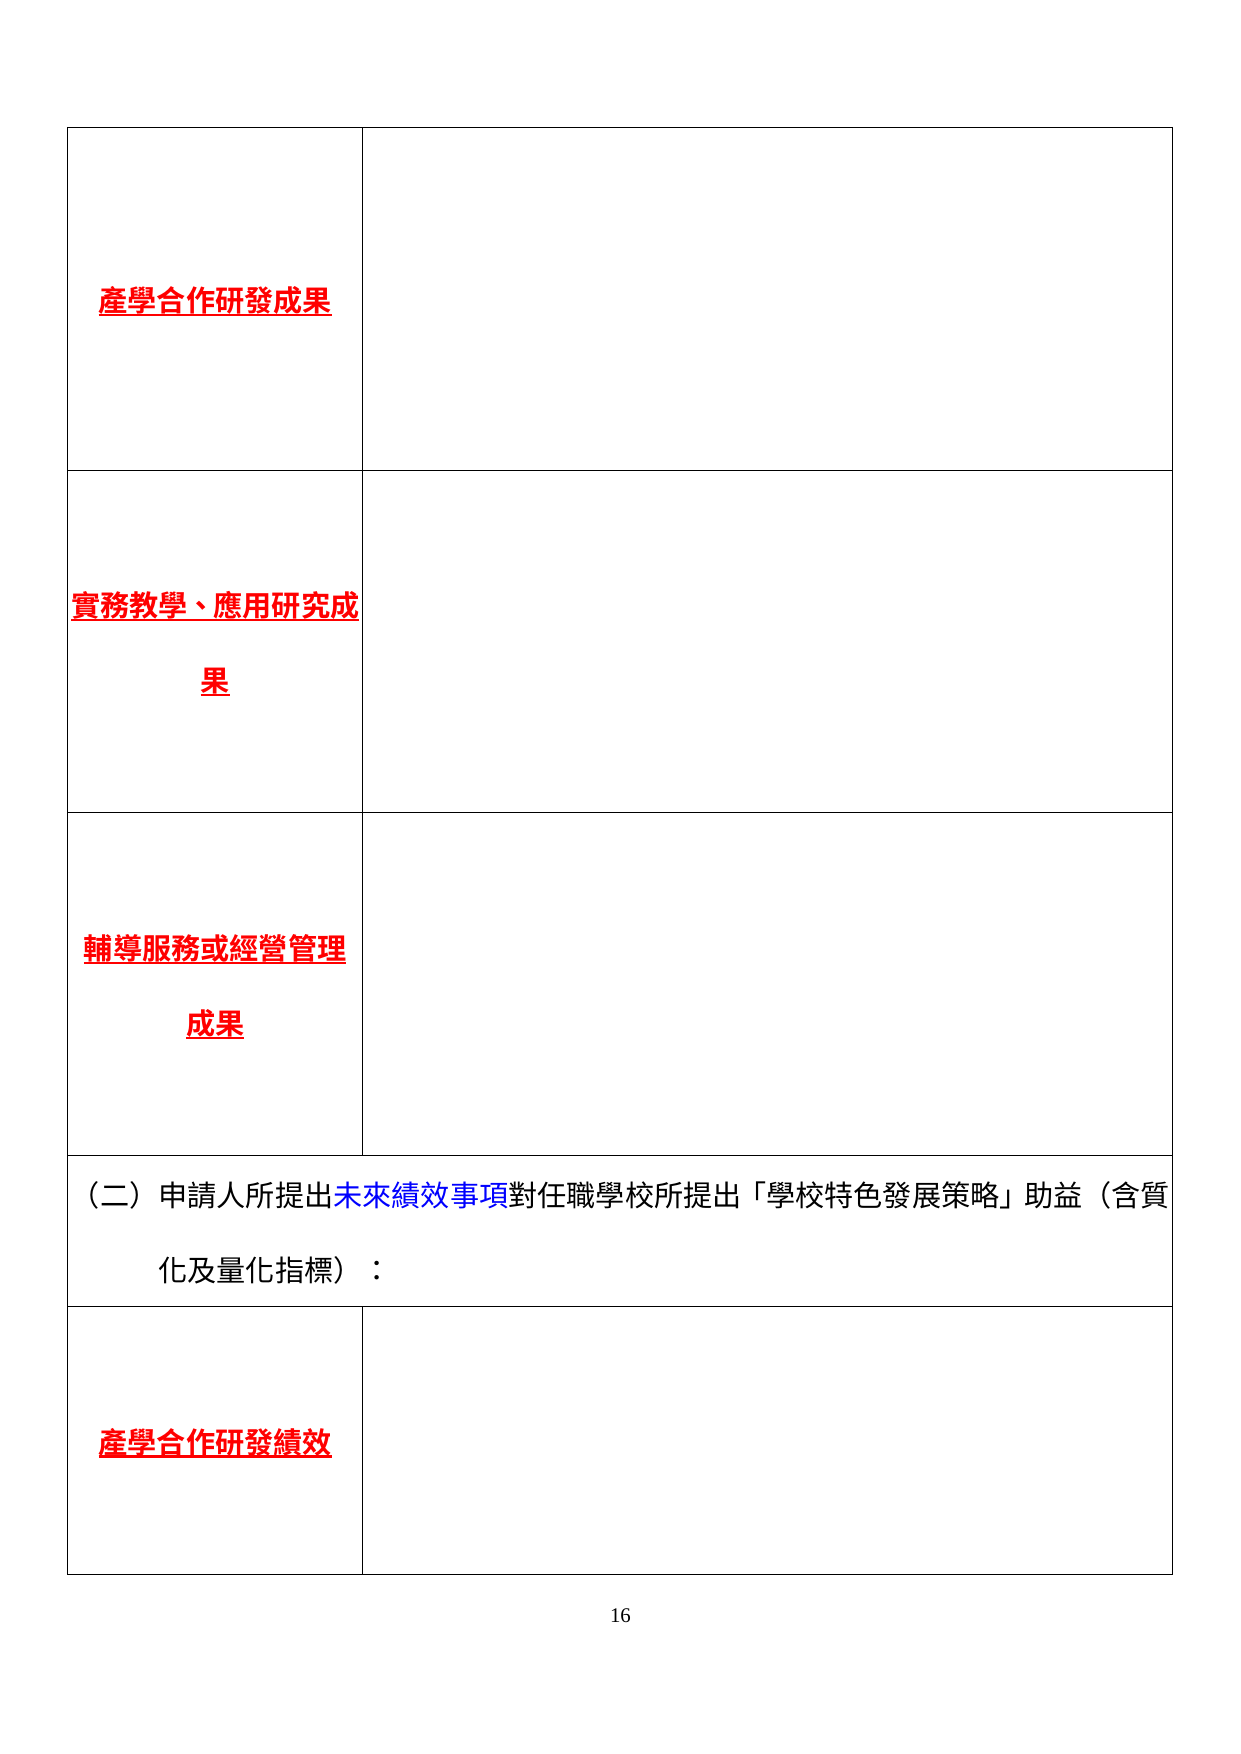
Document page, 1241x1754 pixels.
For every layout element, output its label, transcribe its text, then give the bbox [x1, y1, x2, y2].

table_cell （二）申請人所提出未來績效事項對任職學校所提出「學校特色發展策略」助益（含質化及量化指標）： [68, 1156, 1172, 1306]
table_cell 實務教學、應用研究成果 [68, 471, 362, 812]
table_cell [363, 471, 1172, 812]
table_cell 輔導服務或經營管理成果 [68, 813, 362, 1155]
table_cell [363, 128, 1172, 469]
table_cell 產學合作研發成果 [68, 128, 362, 469]
table_cell 產學合作研發績效 [68, 1307, 362, 1574]
table_cell [363, 1307, 1172, 1574]
table_cell [363, 813, 1172, 1155]
